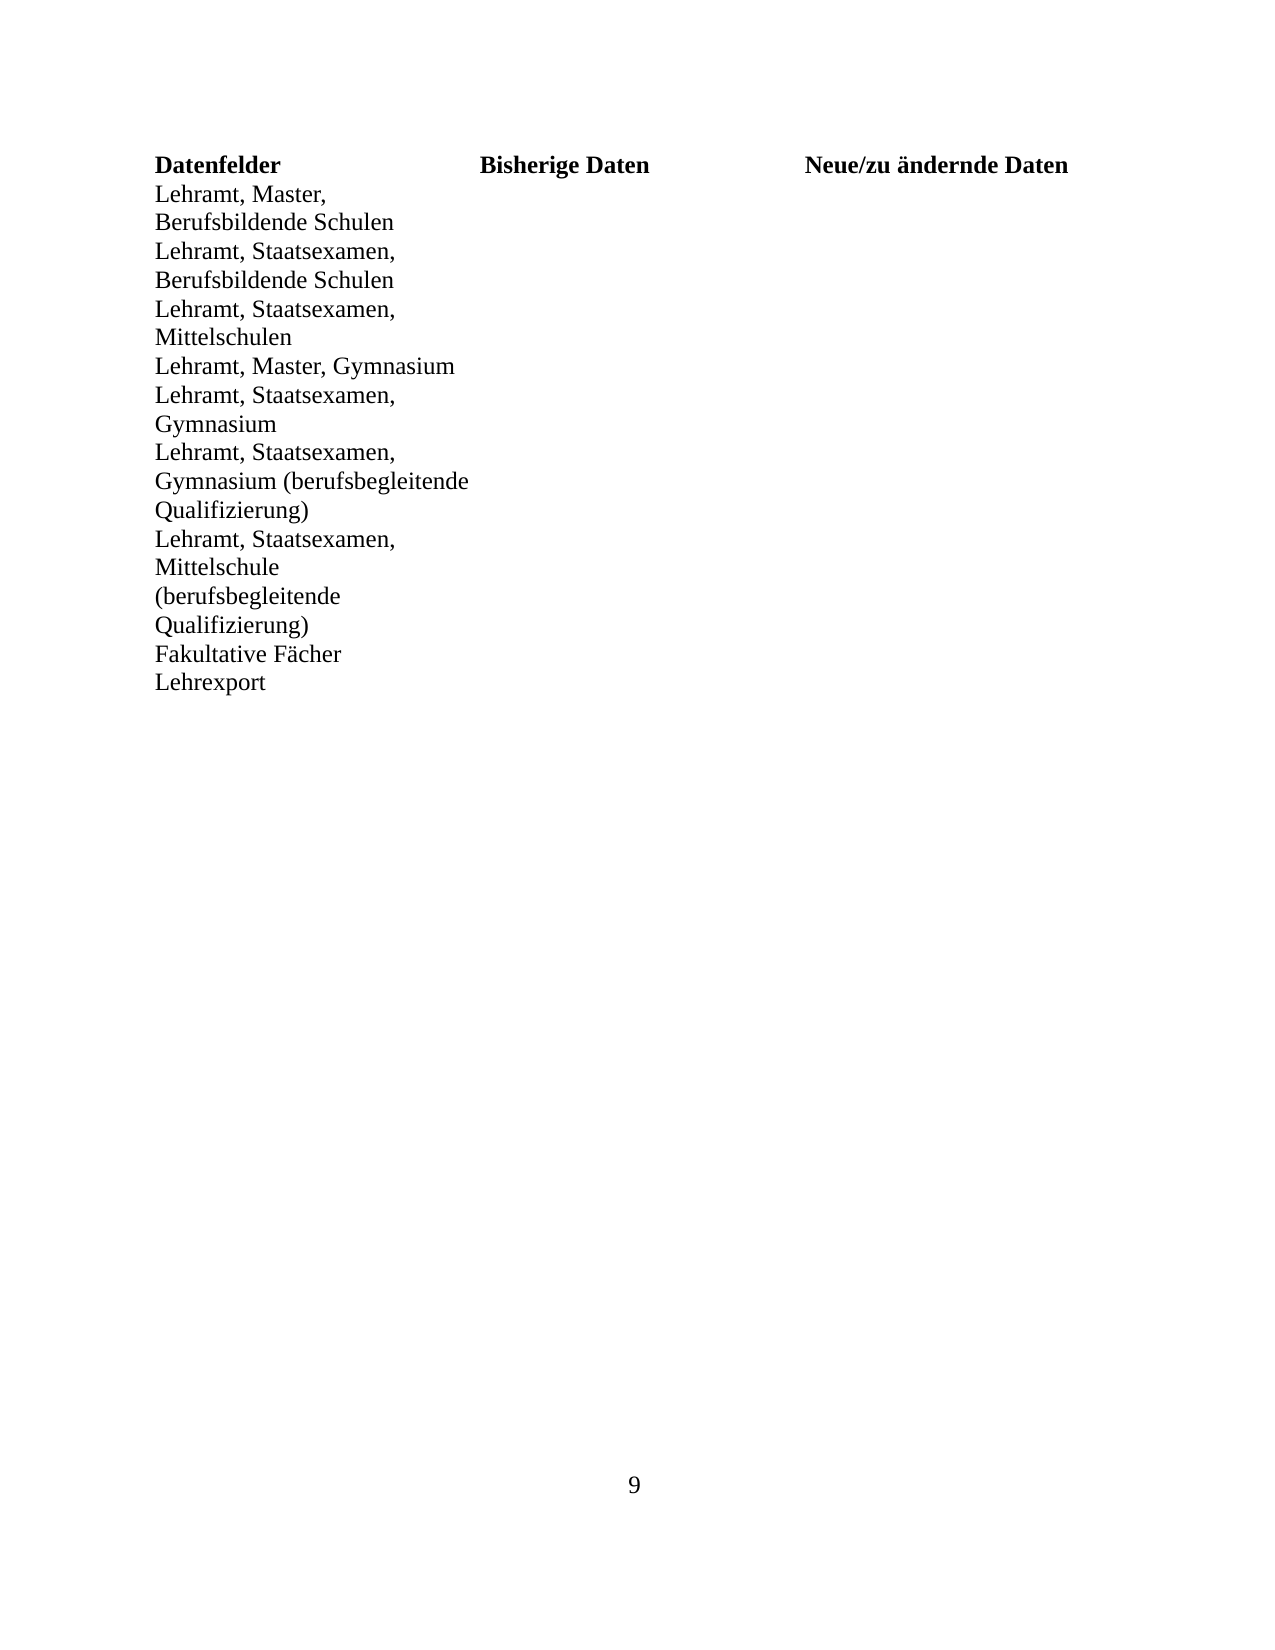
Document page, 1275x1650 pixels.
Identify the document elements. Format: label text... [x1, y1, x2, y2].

table_header Datenfelder [150, 150, 475, 179]
table_cell [800, 639, 1125, 667]
table_cell Lehramt, Master, Gymnasium [150, 351, 475, 380]
table_cell [475, 294, 800, 351]
table_cell [800, 668, 1125, 696]
table_cell [475, 639, 800, 667]
table_cell [475, 351, 800, 380]
table_cell [800, 524, 1125, 639]
table_cell [475, 438, 800, 524]
table_cell Lehramt, Staatsexamen, Mittelschulen [150, 294, 475, 351]
table_cell Lehrexport [150, 668, 475, 696]
table_cell [800, 179, 1125, 236]
table_cell Lehramt, Staatsexamen, Gymnasium [150, 380, 475, 437]
table_cell Lehramt, Staatsexamen, Gymnasium (berufsbegleitende Qualifizierung) [150, 438, 475, 524]
table_cell [475, 524, 800, 639]
table_cell Lehramt, Staatsexamen, Berufsbildende Schulen [150, 236, 475, 294]
table_cell Lehramt, Staatsexamen, Mittelschule (berufsbegleitende Qualifizierung) [150, 524, 475, 639]
table_cell [475, 236, 800, 294]
table_cell [800, 236, 1125, 294]
table_cell [475, 179, 800, 236]
table_cell [475, 380, 800, 437]
table_cell [800, 294, 1125, 351]
table_cell [800, 351, 1125, 380]
table_cell Fakultative Fächer [150, 639, 475, 667]
table_header Neue/zu ändernde Daten [800, 150, 1125, 179]
table_header Bisherige Daten [475, 150, 800, 179]
table_cell [800, 380, 1125, 437]
table_cell Lehramt, Master, Berufsbildende Schulen [150, 179, 475, 236]
table_cell [800, 438, 1125, 524]
table_cell [475, 668, 800, 696]
